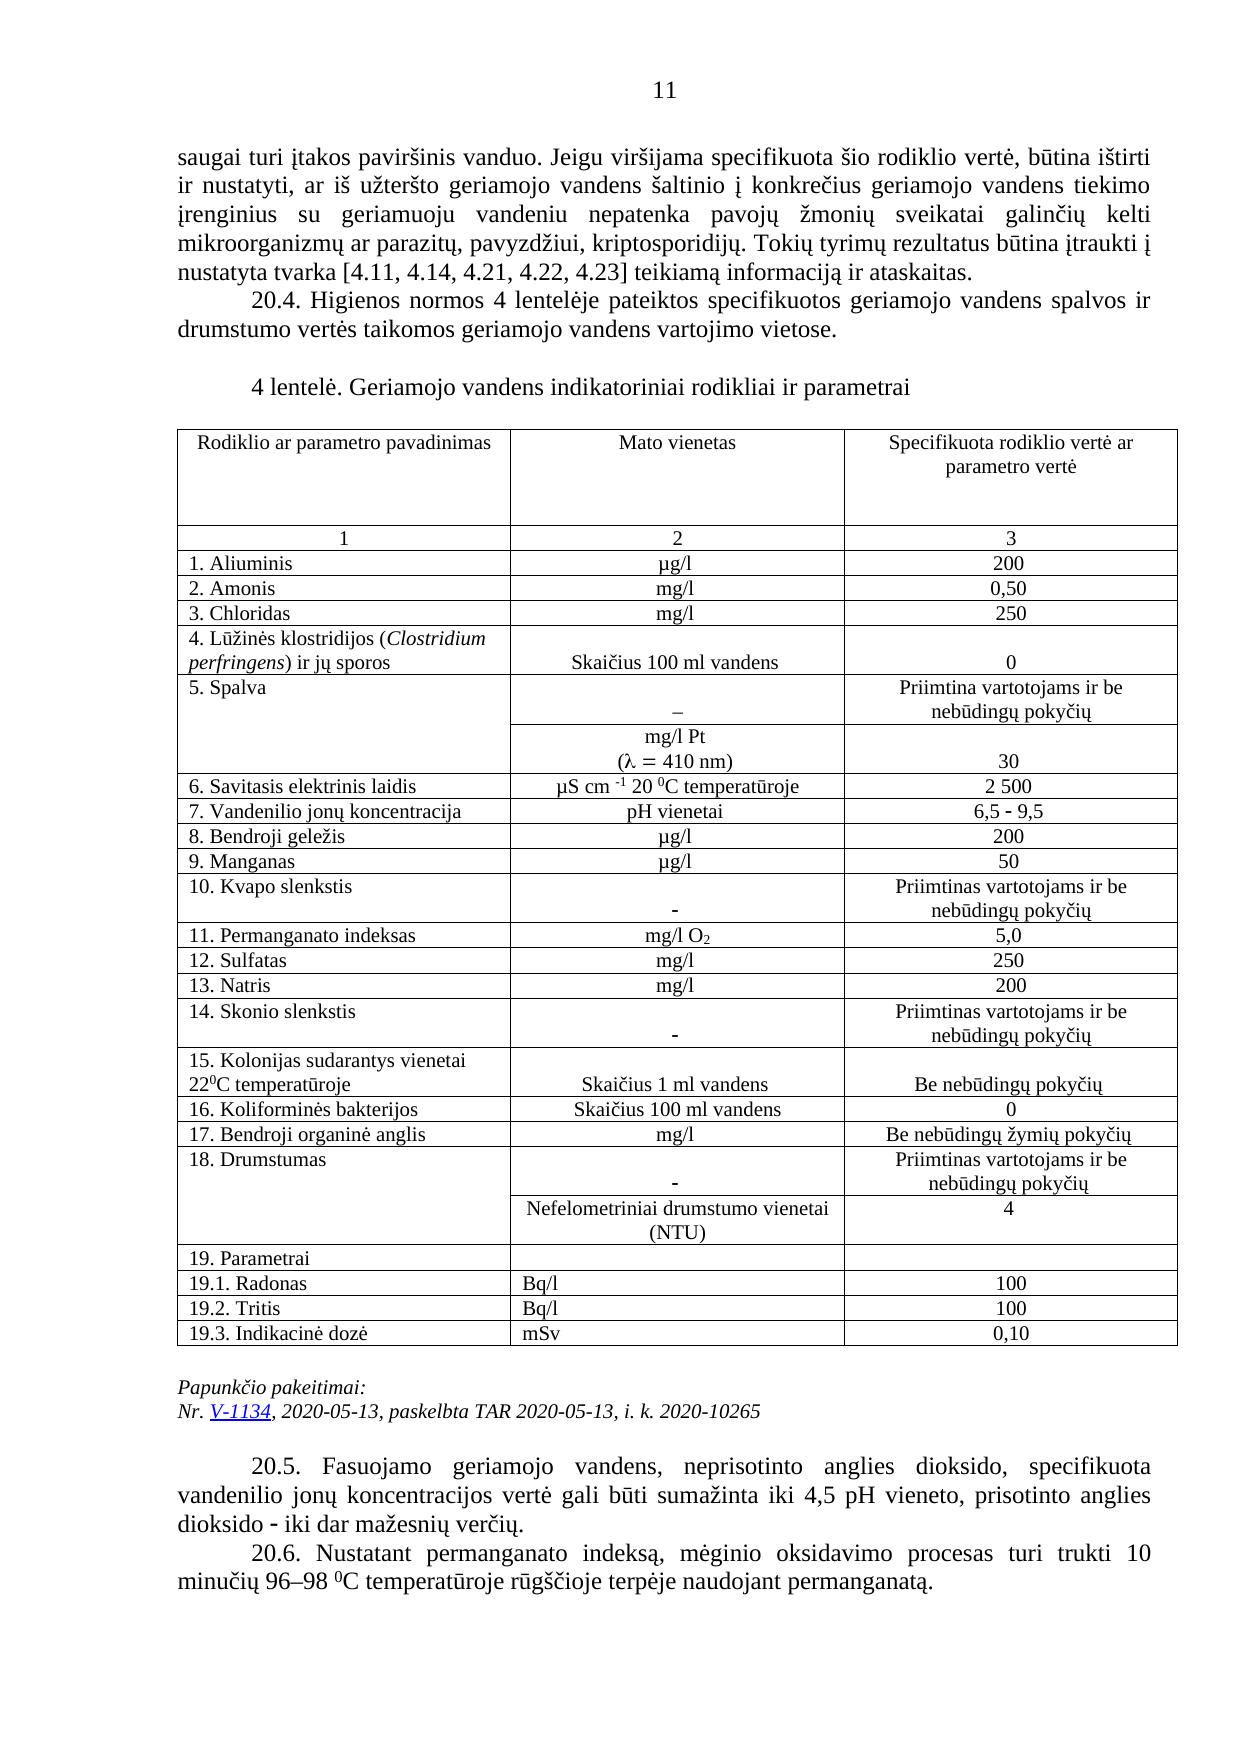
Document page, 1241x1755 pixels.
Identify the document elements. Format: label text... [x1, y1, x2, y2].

table_cell  [511, 1147, 844, 1195]
table_cell 8. Bendroji geležis [178, 824, 510, 848]
table_cell mg/l [511, 1122, 844, 1146]
table_cell 19.1. Radonas [178, 1271, 510, 1294]
table_cell 250 [845, 601, 1177, 625]
table_cell Be nebūdingų žymių pokyčių [845, 1122, 1177, 1146]
table_cell Priimtinas vartotojams ir be nebūdingų pokyčių [845, 874, 1177, 922]
table_cell mg/l [511, 974, 844, 997]
table_cell 18. Drumstumas [178, 1147, 510, 1195]
table_cell 15. Kolonijas sudarantys vienetai 220C temperatūroje [178, 1048, 510, 1096]
table_cell Priimtinas vartotojams ir be nebūdingų pokyčių [845, 1147, 1177, 1195]
table_cell 100 [845, 1296, 1177, 1320]
table_cell 0,10 [845, 1321, 1177, 1345]
table_cell mg/l Pt (  410 nm) [511, 725, 844, 773]
table_cell [178, 724, 510, 773]
table_cell 0,50 [845, 576, 1177, 600]
table_cell 16. Koliforminės bakterijos [178, 1097, 510, 1121]
table_cell 5. Spalva [178, 675, 510, 723]
table_cell Skaičius 100 ml vandens [511, 626, 844, 674]
table_cell mg/l [511, 601, 844, 625]
table_cell Be nebūdingų pokyčių [845, 1048, 1177, 1096]
table_cell 3 [845, 526, 1177, 550]
table_cell 250 [845, 948, 1177, 972]
table_cell 6. Savitasis elektrinis laidis [178, 774, 510, 798]
table_cell Priimtinas vartotojams ir be nebūdingų pokyčių [845, 999, 1177, 1047]
table_cell 10. Kvapo slenkstis [178, 874, 510, 922]
table_cell  [511, 874, 844, 922]
table_cell 7. Vandenilio jonų koncentracija [178, 799, 510, 823]
table_cell 0 [845, 626, 1177, 674]
table_cell 6,5  9,5 [845, 799, 1177, 823]
table_cell 19. Parametrai [178, 1245, 510, 1269]
table_cell 2. Amonis [178, 576, 510, 600]
table_cell 4. Lūžinės klostridijos (Clostridium perfringens) ir jų sporos [178, 626, 510, 674]
table_cell µS cm -1 20 0C temperatūroje [511, 774, 844, 798]
table_cell µg/l [511, 551, 844, 575]
table_cell mg/l O2 [511, 923, 844, 947]
table_cell – [511, 675, 844, 723]
table_cell Bq/l [511, 1296, 844, 1320]
table_cell 2 500 [845, 774, 1177, 798]
table_cell Skaičius 100 ml vandens [511, 1097, 844, 1121]
table_cell 200 [845, 974, 1177, 997]
table_cell µg/l [511, 849, 844, 873]
table_cell 30 [845, 725, 1177, 773]
table_header Specifikuota rodiklio vertė ar parametro vertė [845, 430, 1177, 525]
table_cell Skaičius 1 ml vandens [511, 1048, 844, 1096]
table_cell 0 [845, 1097, 1177, 1121]
table_cell 4 [845, 1196, 1177, 1244]
text 20.6. Nustatant permanganato indeksą, mėginio oksidavimo procesas turi trukti 10 minučių 96‒98 0C temperatūroje rūgščioje terpėje naudojant permanganatą. [177, 1538, 1152, 1595]
table_cell Priimtina vartotojams ir be nebūdingų pokyčių [845, 675, 1177, 723]
table_cell 19.2. Tritis [178, 1296, 510, 1320]
table_cell 200 [845, 824, 1177, 848]
table_cell 100 [845, 1271, 1177, 1294]
table_cell µg/l [511, 824, 844, 848]
table_cell 11. Permanganato indeksas [178, 923, 510, 947]
table_cell 1. Aliuminis [178, 551, 510, 575]
table_cell 3. Chloridas [178, 601, 510, 625]
table_cell 14. Skonio slenkstis [178, 999, 510, 1047]
text Nr. V-1134, 2020-05-13, paskelbta TAR 2020-05-13, i. k. 2020-10265 [177, 1399, 1152, 1423]
table_cell 5,0 [845, 923, 1177, 947]
table_cell 2 [511, 526, 844, 550]
table_cell 200 [845, 551, 1177, 575]
table_cell 9. Manganas [178, 849, 510, 873]
table_cell mSv [511, 1321, 844, 1345]
table_cell Bq/l [511, 1271, 844, 1294]
table_cell  [511, 999, 844, 1047]
table_cell 17. Bendroji organinė anglis [178, 1122, 510, 1146]
table_cell 50 [845, 849, 1177, 873]
text 20.5. Fasuojamo geriamojo vandens, neprisotinto anglies dioksido, specifikuota vandenilio jonų koncentracijos vertė gali būti sumažinta iki 4,5 pH vieneto, prisotinto anglies dioksido  iki dar mažesnių verčių. [177, 1451, 1152, 1538]
table_cell [511, 1245, 844, 1269]
table_cell 1 [178, 526, 510, 550]
text 20.4. Higienos normos 4 lentelėje pateiktos specifikuotos geriamojo vandens spalvos ir drumstumo vertės taikomos geriamojo vandens vartojimo vietose. [177, 286, 1152, 343]
text saugai turi įtakos paviršinis vanduo. Jeigu viršijama specifikuota šio rodiklio vertė, būtina ištirti ir nustatyti, ar iš užteršto geriamojo vandens šaltinio į konkrečius geriamojo vandens tiekimo įrenginius su geriamuoju vandeniu nepatenka pavojų žmonių sveikatai galinčių kelti mikroorganizmų ar parazitų, pavyzdžiui, kriptosporidijų. Tokių tyrimų rezultatus būtina įtraukti į nustatyta tvarka [4.11, 4.14, 4.21, 4.22, 4.23] teikiamą informaciją ir ataskaitas. [177, 142, 1152, 286]
table_cell [178, 1195, 510, 1244]
text Papunkčio pakeitimai: [177, 1374, 1152, 1399]
table_cell pH vienetai [511, 799, 844, 823]
table_cell Nefelometriniai drumstumo vienetai (NTU) [511, 1196, 844, 1244]
table_cell mg/l [511, 948, 844, 972]
table_cell 13. Natris [178, 974, 510, 997]
table_cell mg/l [511, 576, 844, 600]
table_cell 19.3. Indikacinė dozė [178, 1321, 510, 1345]
table_cell [845, 1245, 1177, 1269]
text 4 lentelė. Geriamojo vandens indikatoriniai rodikliai ir parametrai [177, 372, 1152, 401]
table_header Mato vienetas [511, 430, 844, 525]
table_cell 12. Sulfatas [178, 948, 510, 972]
table_header Rodiklio ar parametro pavadinimas [178, 430, 510, 525]
